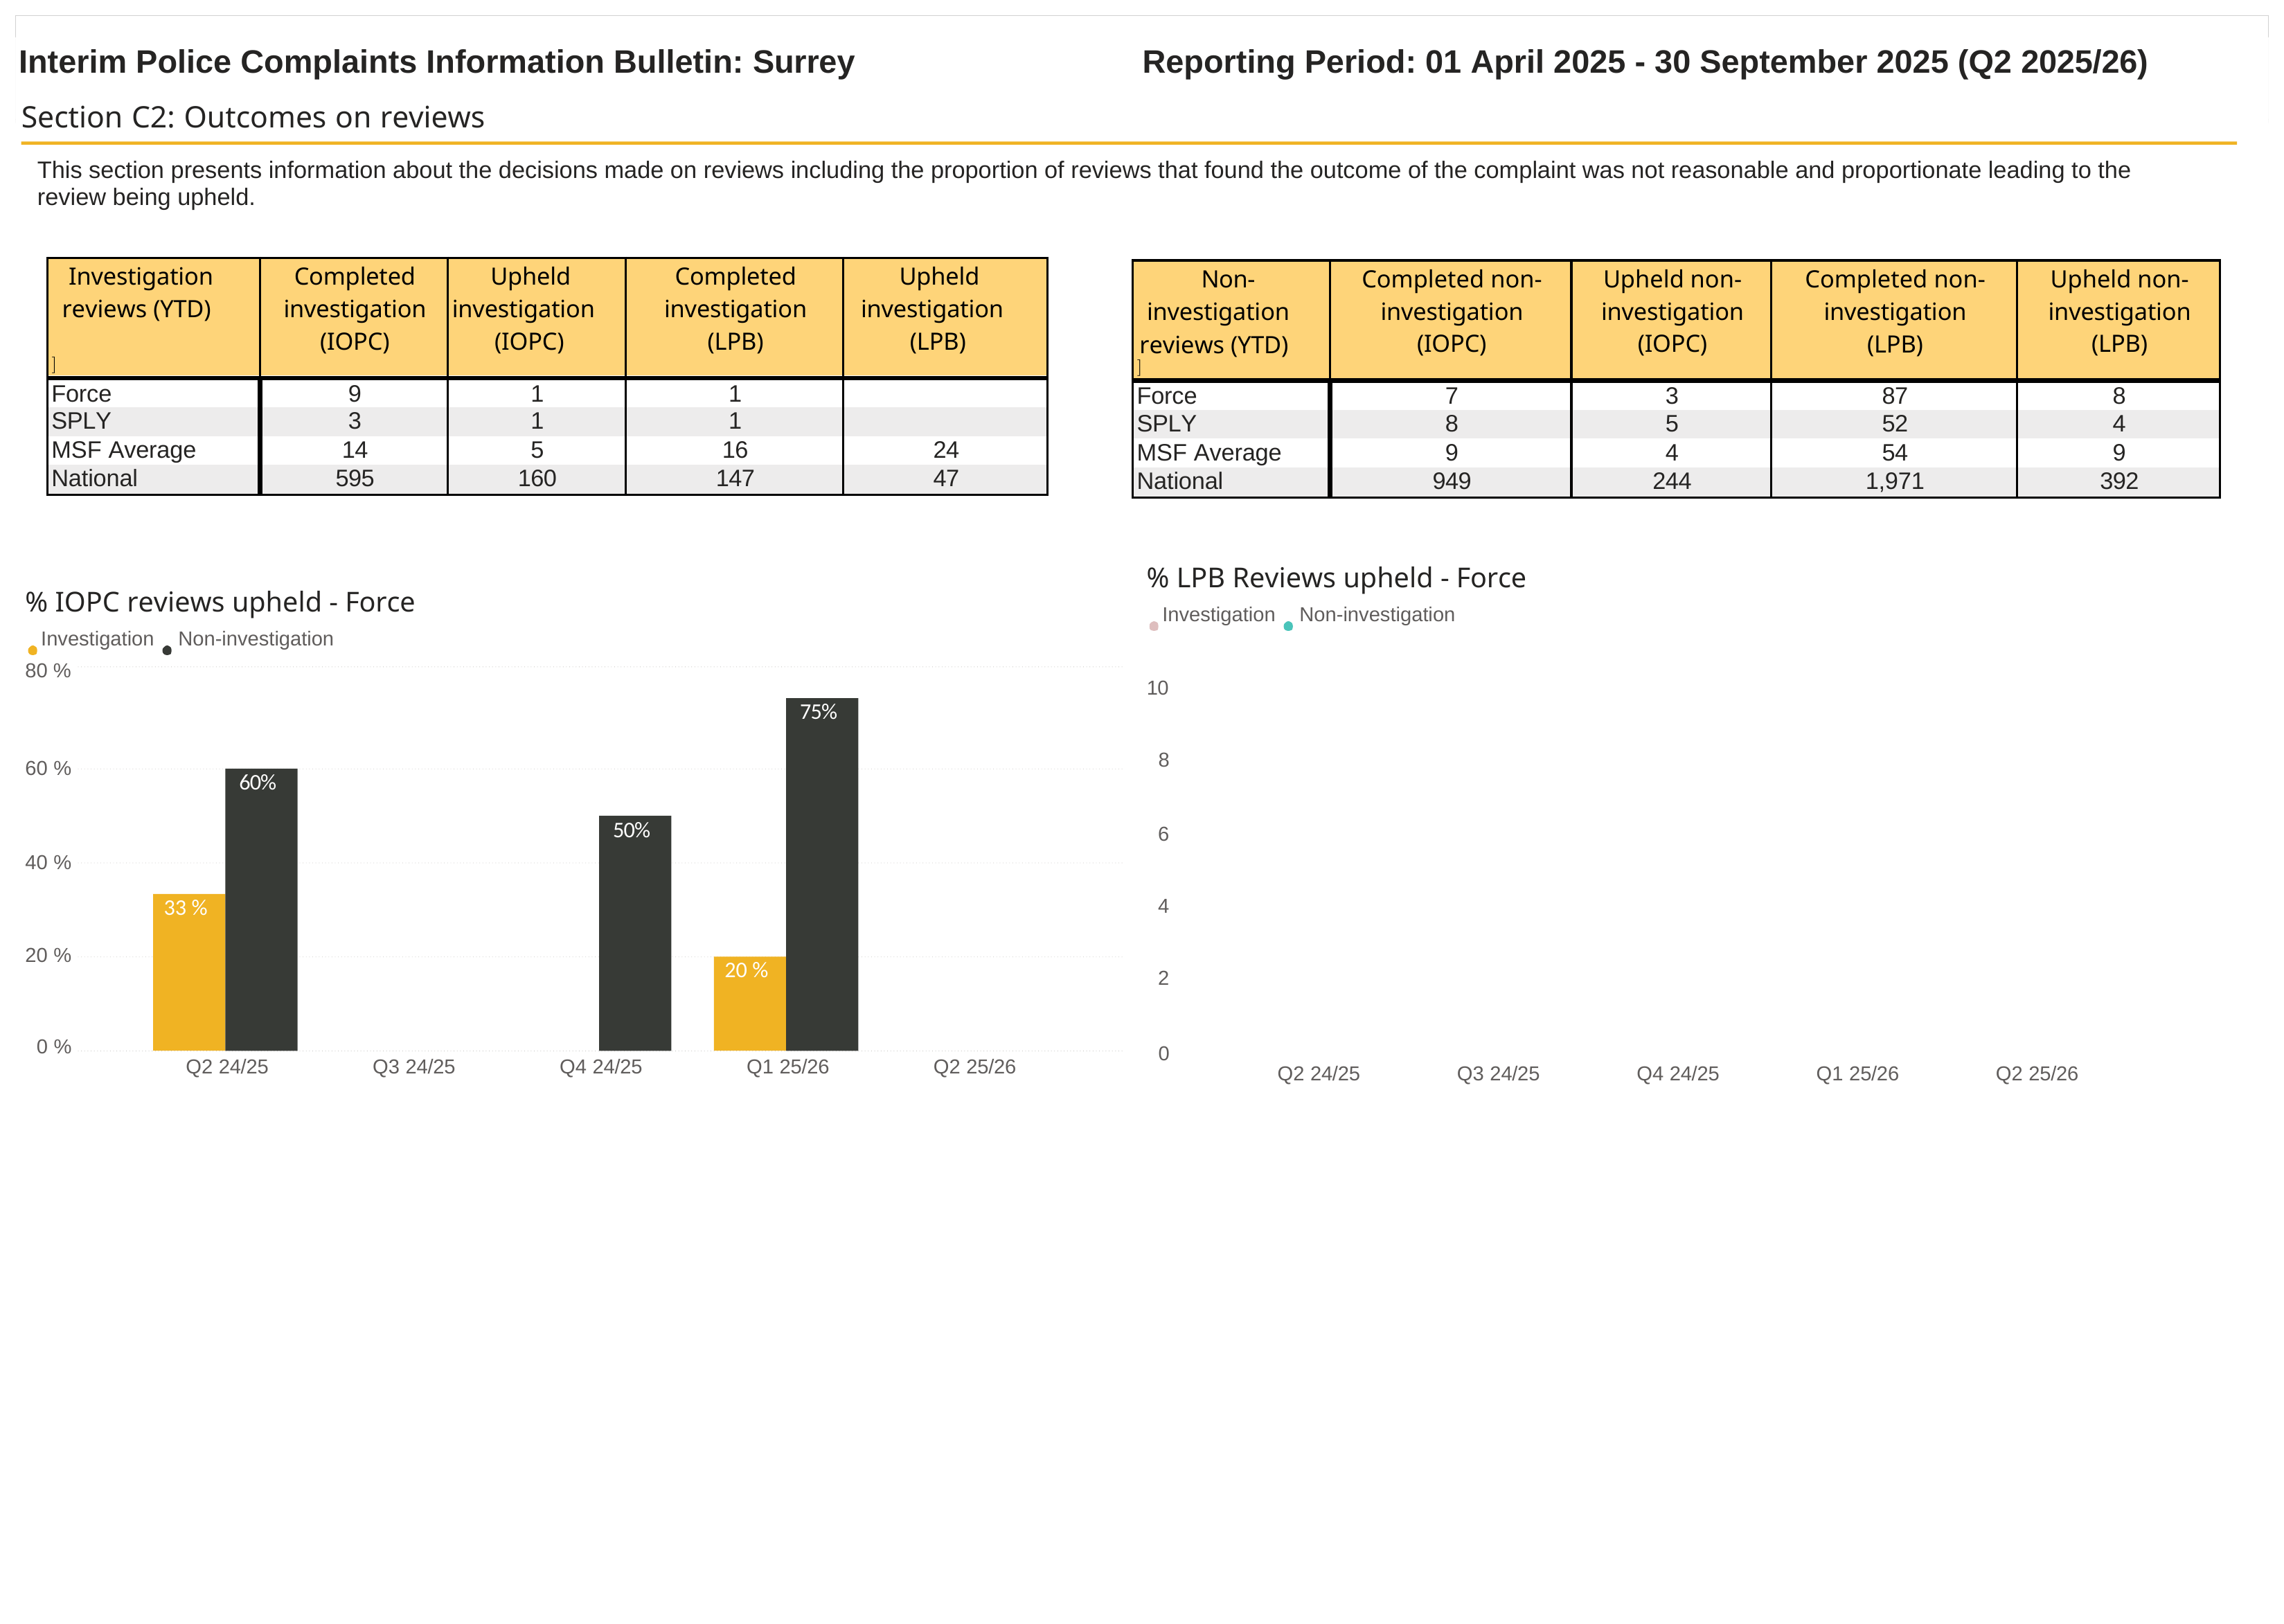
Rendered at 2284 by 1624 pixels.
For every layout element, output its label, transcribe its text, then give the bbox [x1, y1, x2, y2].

table_cell 160 [449, 465, 625, 494]
table_cell 9 [2018, 439, 2219, 467]
table_cell 7 [1332, 383, 1570, 410]
table_cell 5 [1573, 410, 1770, 438]
table_cell MSF Average [1134, 439, 1328, 467]
table_cell SPLY [1134, 410, 1328, 438]
table_cell 4 [2018, 410, 2219, 438]
table_header Upheld non- investigation (IOPC) [1573, 262, 1770, 378]
table_cell National [48, 465, 258, 494]
table_cell 14 [262, 436, 447, 465]
table_cell 16 [627, 436, 842, 465]
table_cell 3 [262, 407, 447, 436]
table_header Upheld non- investigation (LPB) [2018, 262, 2219, 378]
table_cell 1,971 [1772, 467, 2016, 497]
table_cell National [1134, 467, 1328, 497]
table_cell 9 [1332, 439, 1570, 467]
table_cell SPLY [48, 407, 258, 436]
table_cell 147 [627, 465, 842, 494]
table_cell 1 [627, 407, 842, 436]
table_cell 1 [449, 407, 625, 436]
table_cell 9 [262, 380, 447, 407]
table_header Completed non- investigation (IOPC) [1331, 262, 1570, 378]
table_cell 595 [262, 465, 447, 494]
table_cell 1 [627, 380, 842, 407]
table_header Completed non- investigation (LPB) [1772, 262, 2016, 378]
table_cell 5 [449, 436, 625, 465]
table_cell 52 [1772, 410, 2016, 438]
table_header Completed investigation (LPB) [627, 259, 842, 375]
table_header Investigation reviews (YTD)  [48, 259, 259, 375]
table_cell 8 [1332, 410, 1570, 438]
table_cell MSF Average [48, 436, 258, 465]
table_cell 47 [844, 465, 1046, 494]
table_cell [844, 407, 1046, 436]
table_cell 392 [2018, 467, 2219, 497]
table_cell 4 [1573, 439, 1770, 467]
table_cell 54 [1772, 439, 2016, 467]
table_header Non- investigation reviews (YTD)  [1134, 262, 1329, 378]
table_cell 244 [1573, 467, 1770, 497]
table_cell [844, 380, 1046, 407]
table_cell 949 [1332, 467, 1570, 497]
table_cell 8 [2018, 383, 2219, 410]
table_header Upheld investigation (IOPC) [449, 259, 625, 375]
table_cell 24 [844, 436, 1046, 465]
table_cell 1 [449, 380, 625, 407]
table_cell 87 [1772, 383, 2016, 410]
table_cell 3 [1573, 383, 1770, 410]
table_cell Force [48, 380, 258, 407]
table_header Completed investigation (IOPC) [261, 259, 447, 375]
table_header Upheld investigation (LPB) [844, 259, 1046, 375]
table_cell Force [1134, 383, 1328, 410]
